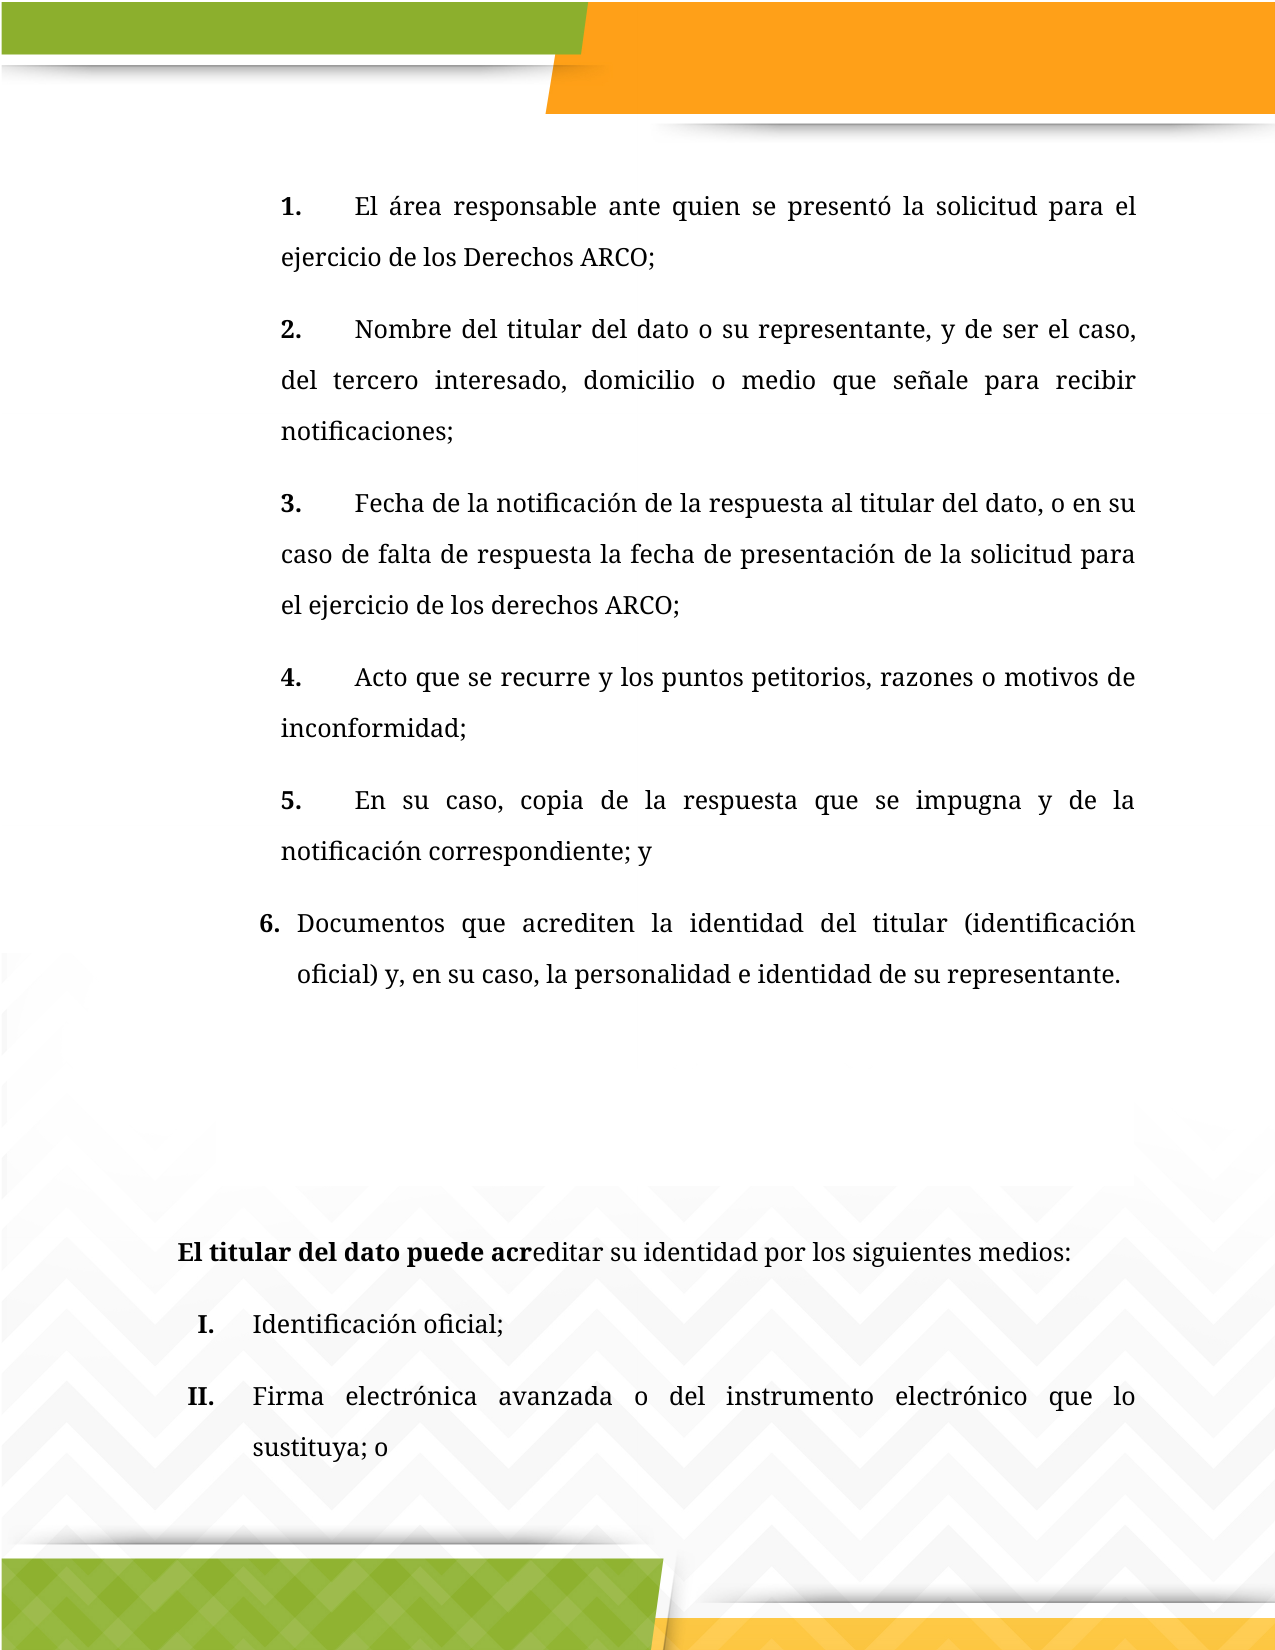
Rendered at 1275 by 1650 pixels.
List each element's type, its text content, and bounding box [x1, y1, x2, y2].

text ¿CÓMO PUEDE ACREDITAR SU IDENTIDAD EL TITULAR DEL DATO PARA INTERPONER UN RECURSO DE REVISIÓN? [231, 1077, 1119, 1144]
